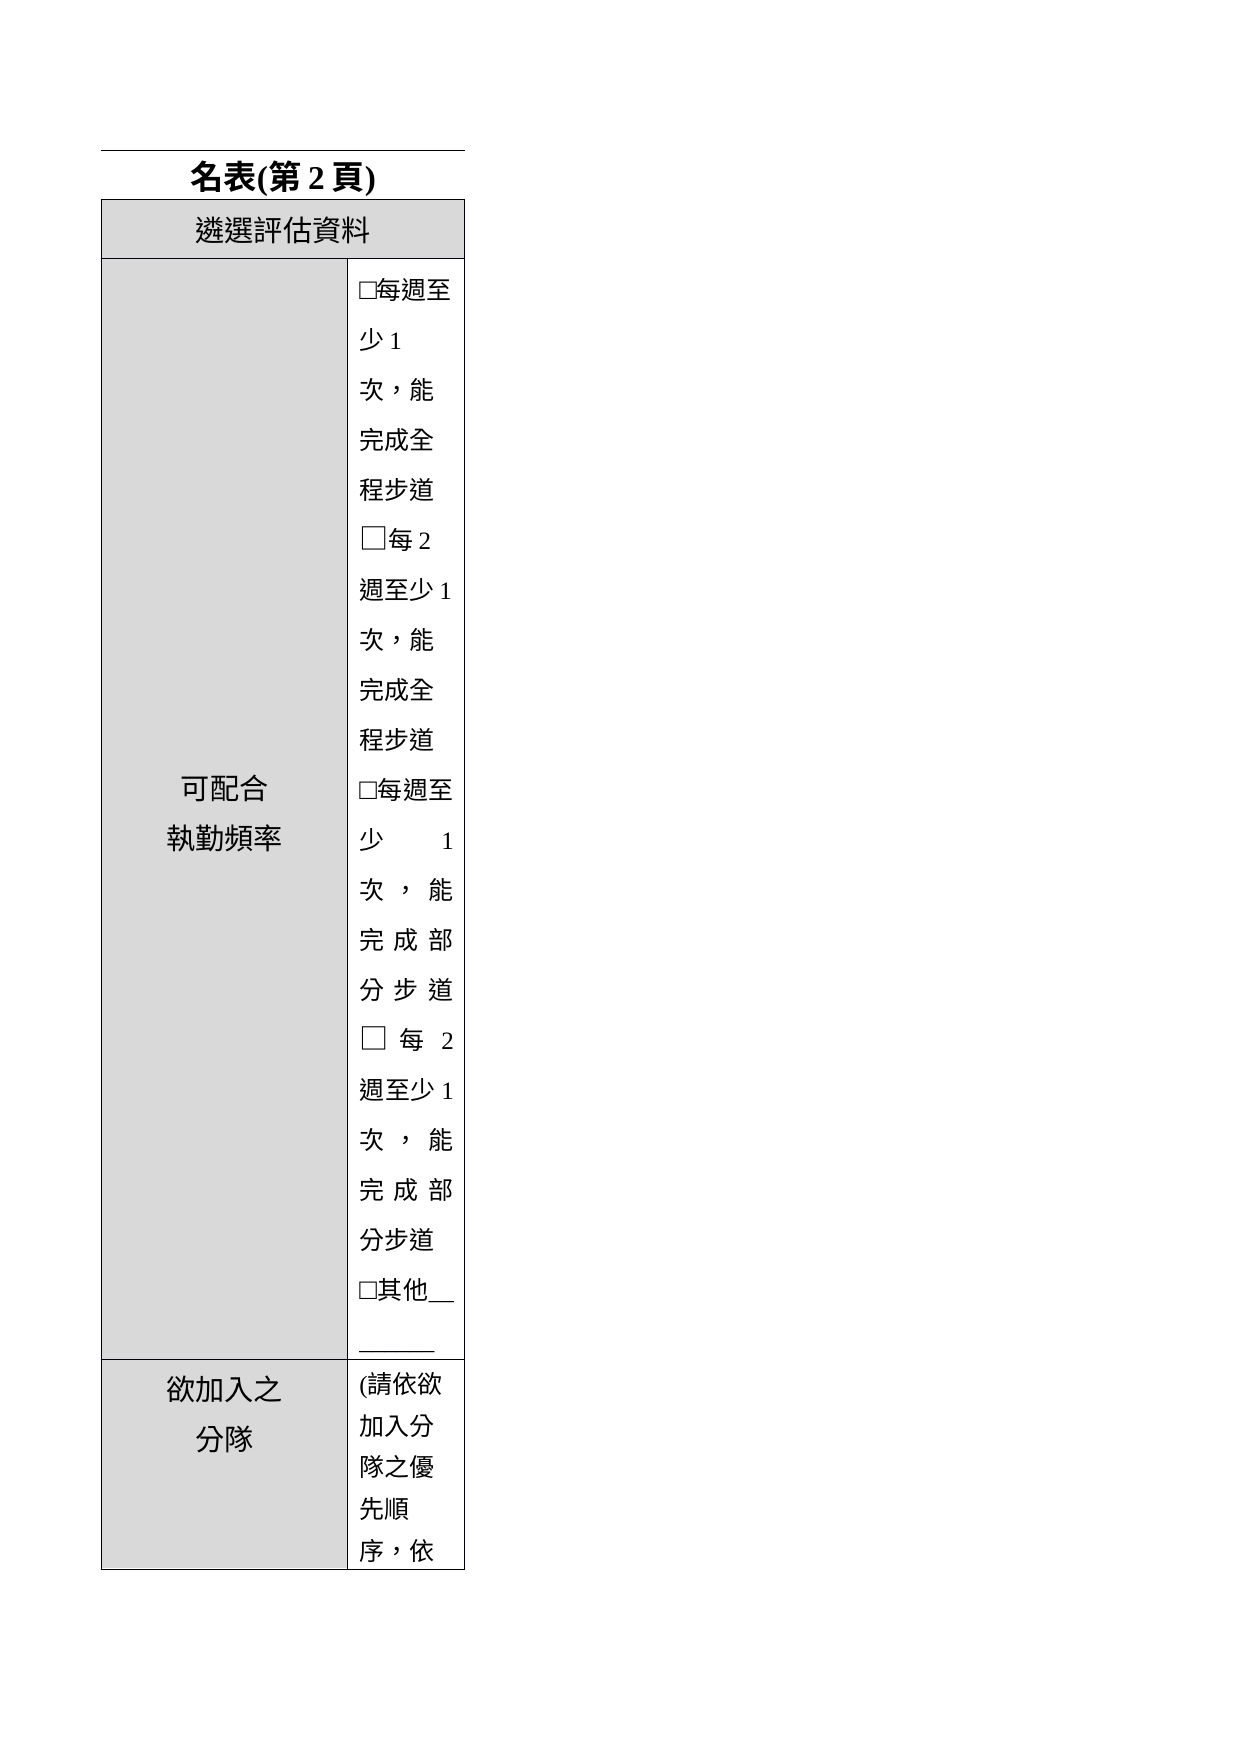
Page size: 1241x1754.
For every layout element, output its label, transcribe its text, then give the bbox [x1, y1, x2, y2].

table_cell 欲加入之 分隊 [102, 1360, 347, 1568]
table_cell (請依欲加入分隊之優先順序，依序填上1、2，至多選填2處) □虎頭山分隊(巡護範圍：虎頭山後山環線步道系統，及綠廊溪溝步道系統) □大棟山分隊(巡護範圍：大棟山登山步道及周邊步道) □五酒桶山分隊(巡護範圍：五酒桶山步道、羊稠坑步道，及營盤坑古道) □打鐵寮分隊(打鐵寮古道、大艽芎古道、草嶺山古道、大艽芎桐花步道，及百吉步道) □小粗坑分隊(巡護範圍：小粗坑古道及小竹坑山) □秀才分隊(巡護範圍：秀才登山步道、福人登山步道，及保甲古道) □蝠音分隊(巡護範圍：蝙蝠洞至觀音洞間步道) [348, 1360, 464, 1568]
table_cell 可配合 執勤頻率 [102, 259, 347, 1359]
table_cell □每週至少1次，能完成全程步道 □每2週至少1次，能完成全程步道 □每週至少1次，能完成部分步道 □每2週至少1次，能完成部分步道 □其他________ [348, 259, 464, 1359]
table_cell 名表(第2頁) [101, 151, 465, 199]
table_cell 遴選評估資料 [102, 200, 464, 258]
